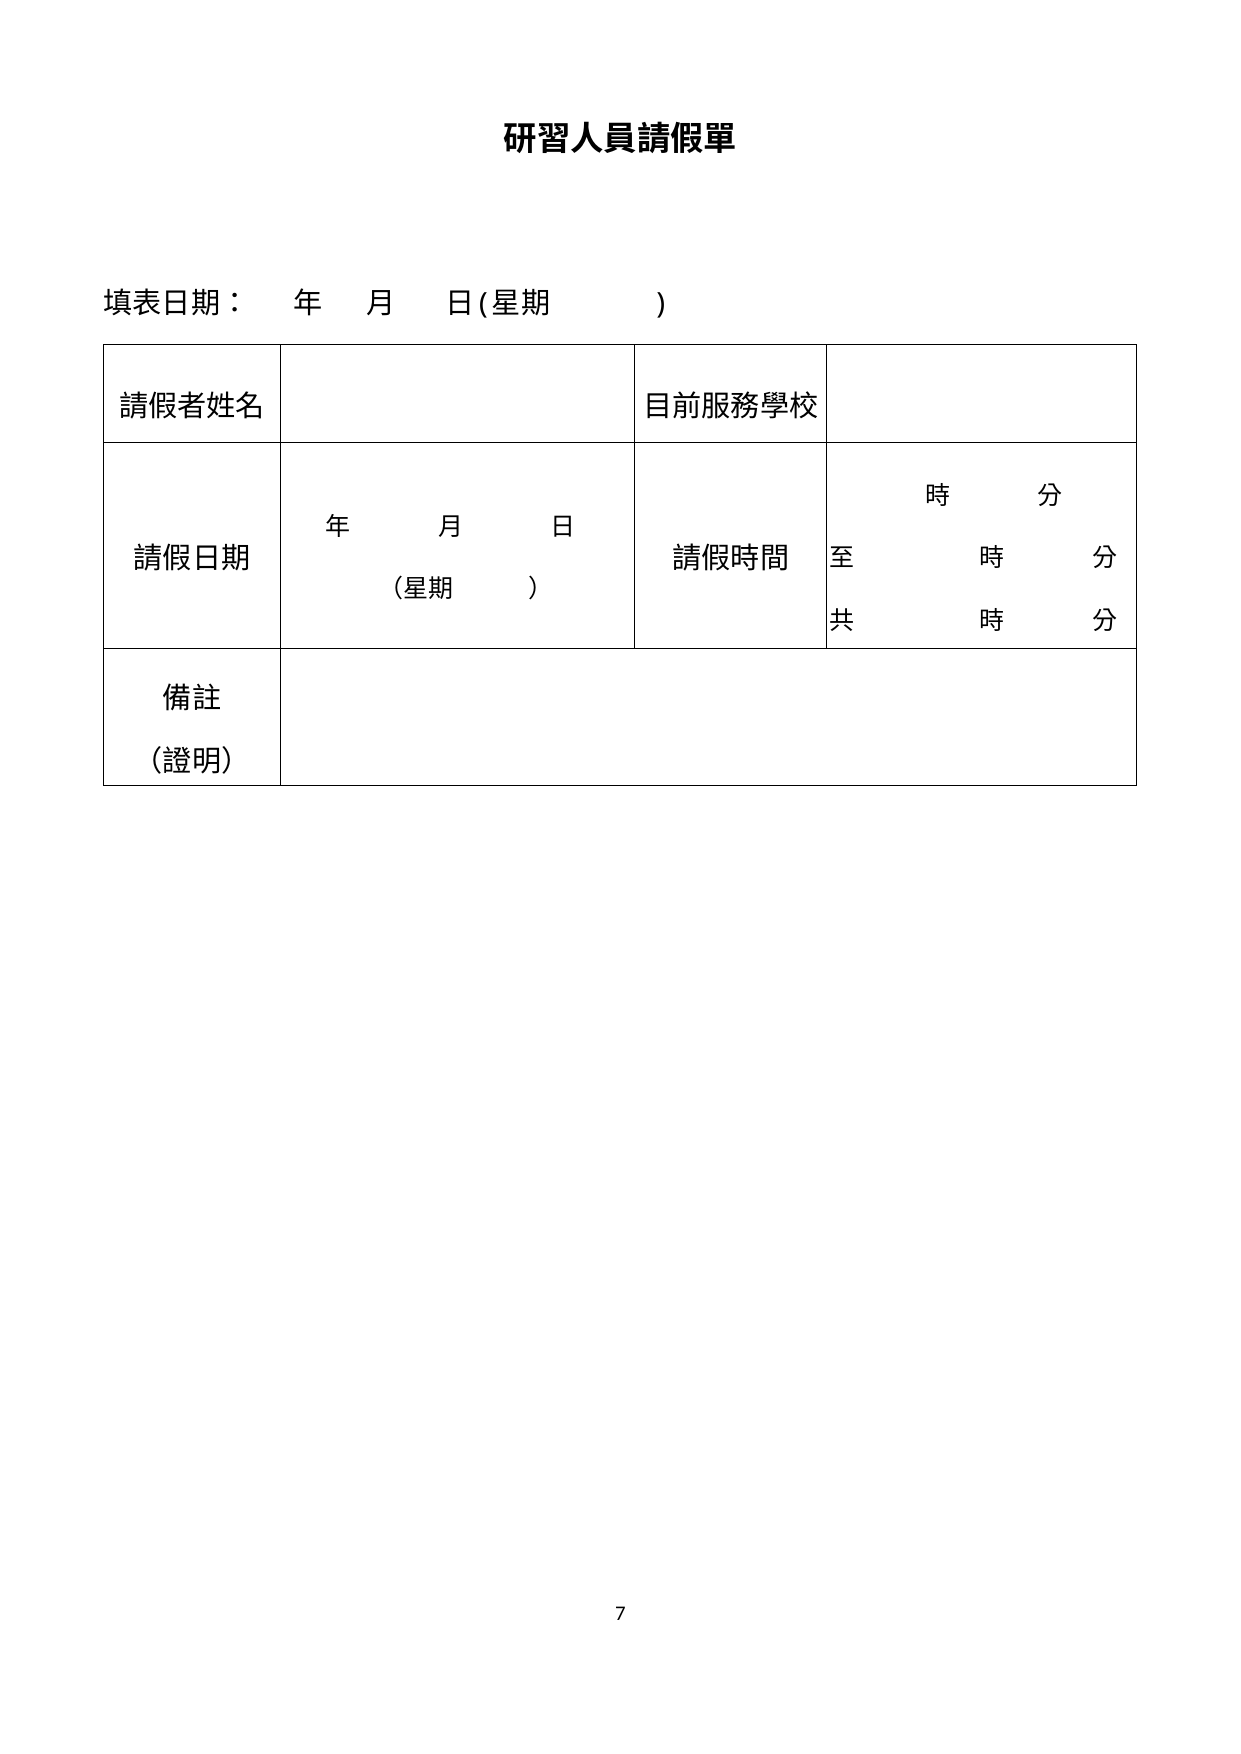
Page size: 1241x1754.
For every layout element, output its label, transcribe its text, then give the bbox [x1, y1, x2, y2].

table_cell 備註 （證明） [104, 649, 280, 784]
table_header 請假者姓名 [104, 345, 280, 442]
table_cell 請假日期 [104, 443, 280, 648]
table_cell 時 分 至 時 分 共 時 分 [827, 443, 1136, 648]
table_header 目前服務學校 [635, 345, 826, 442]
table_header [827, 345, 1136, 442]
table_header [281, 345, 634, 442]
table_cell 年 月 日 （星期 ） [281, 443, 634, 648]
table_cell [281, 649, 1136, 784]
text 填表日期： 年 月 日(星期 ) [103, 219, 1122, 344]
text 研習人員請假單 [118, 94, 1122, 157]
table_cell 請假時間 [635, 443, 826, 648]
